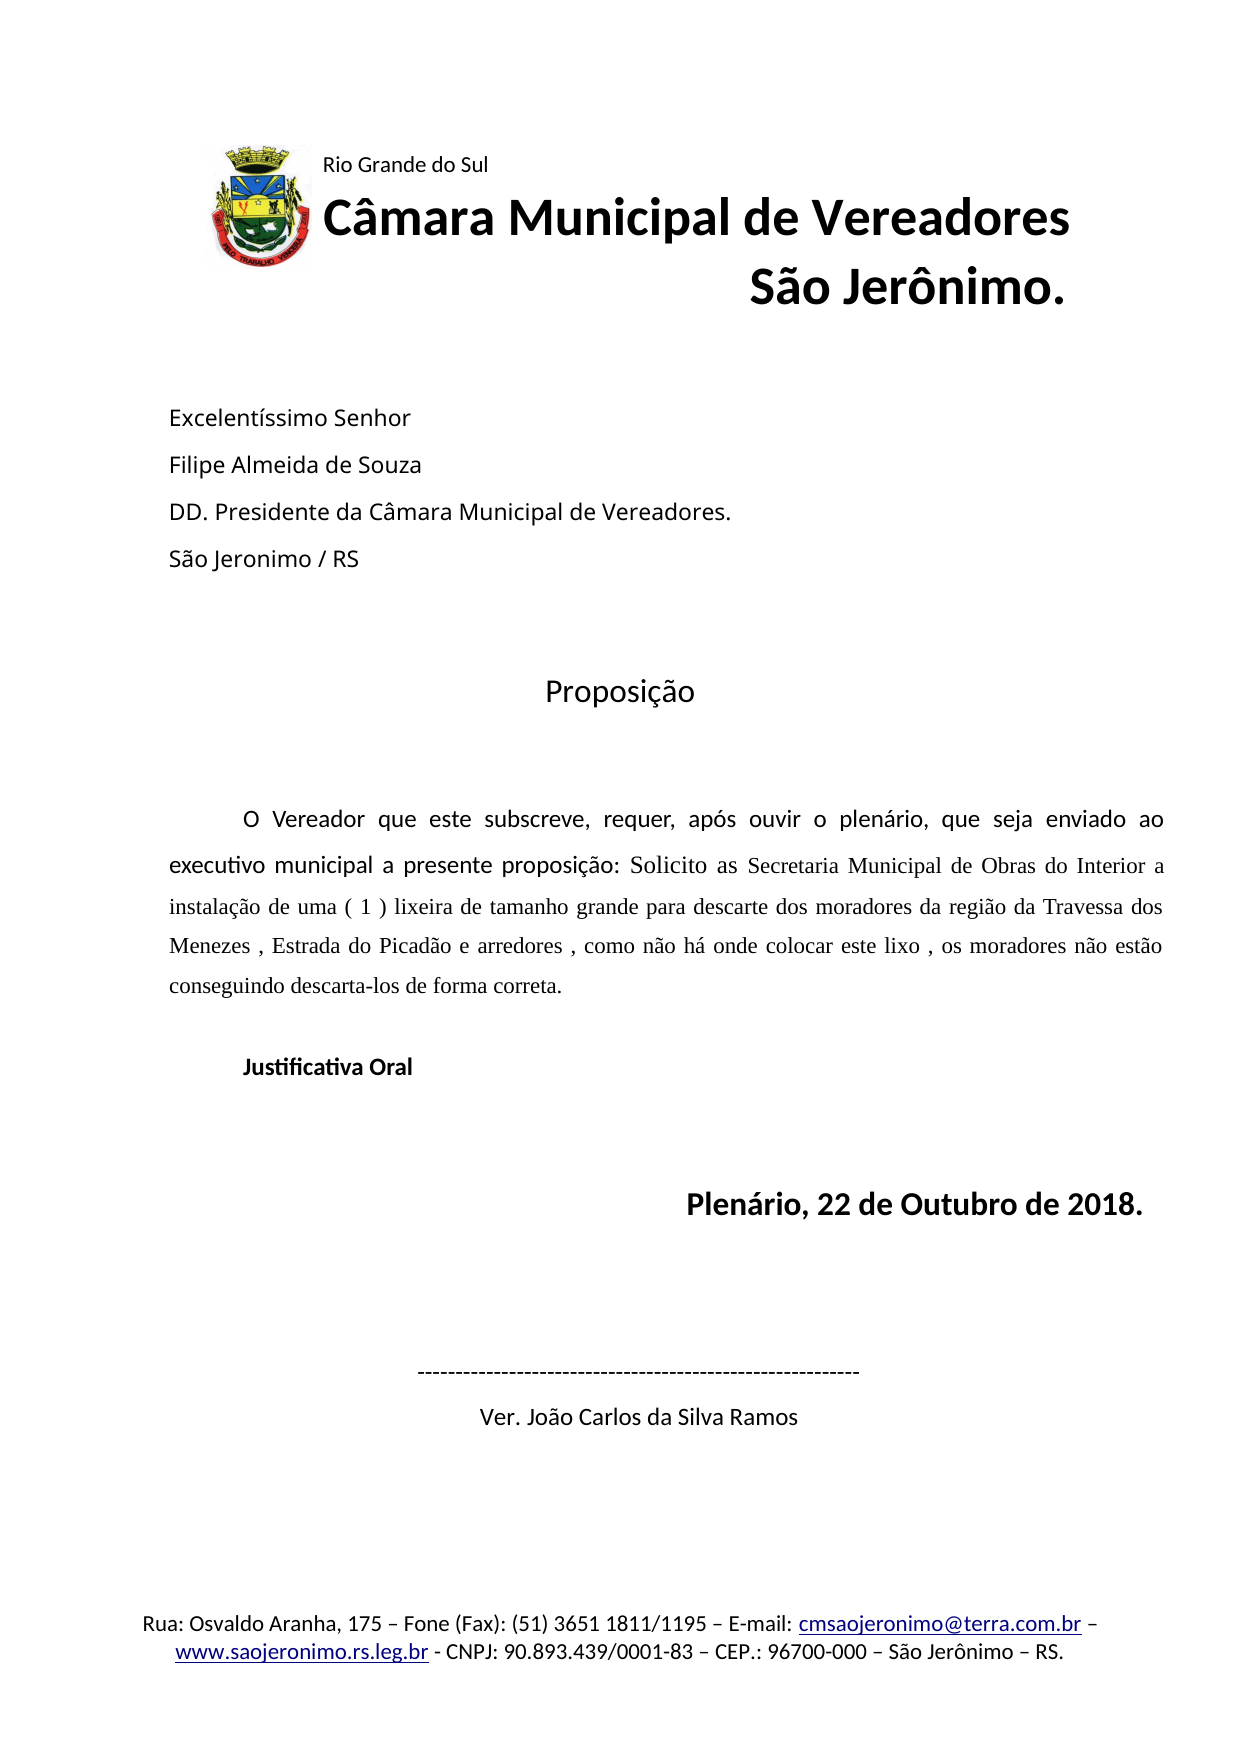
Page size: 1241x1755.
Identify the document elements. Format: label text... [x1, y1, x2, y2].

text O Vereador que este subscreve, requer, após ouvir o plenário, que seja enviado ao executivo municipal a presente proposição: Solicito as Secretaria Municipal de Obras do Interior a instalação de uma ( 1 ) lixeira de tamanho grande para descarte dos moradores da região da Travessa dos Menezes , Estrada do Picadão e arredores , como não há onde colocar este lixo , os moradores não estão conseguindo descarta-los de forma correta. [169, 803, 1165, 998]
subtitle Proposição [75, 670, 1165, 710]
text ---------------------------------------------------------- [169, 1356, 1109, 1386]
text Excelentíssimo Senhor [169, 402, 1109, 433]
text Ver. João Carlos da Silva Ramos [169, 1402, 1109, 1432]
text DD. Presidente da Câmara Municipal de Vereadores. [169, 496, 1109, 527]
text São Jeronimo / RS [169, 542, 1109, 574]
text Filipe Almeida de Souza [169, 449, 1109, 480]
text Justificativa Oral [169, 1051, 1165, 1081]
text Plenário, 22 de Outubro de 2018. [169, 1183, 1144, 1224]
